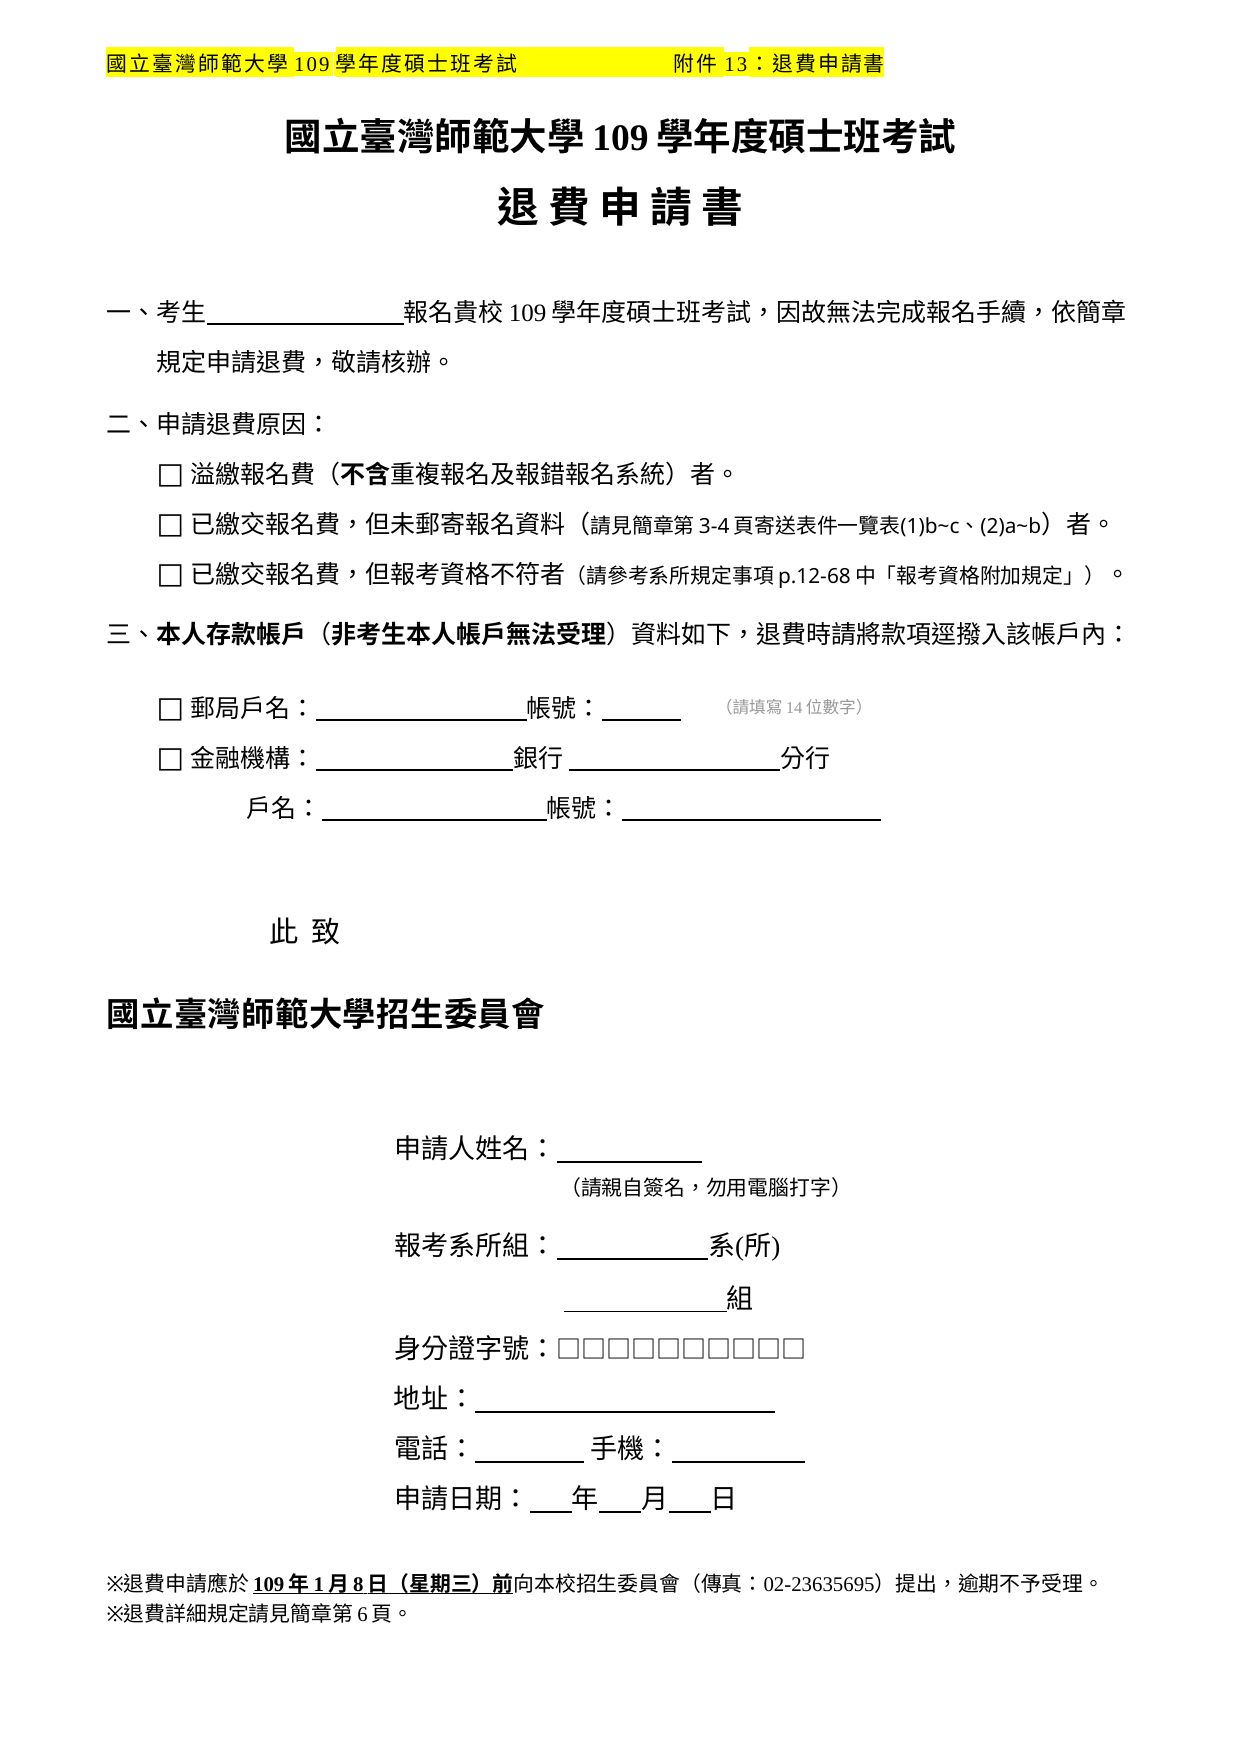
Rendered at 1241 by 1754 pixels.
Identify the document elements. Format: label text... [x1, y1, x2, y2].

text （請填寫14位數字） [681, 693, 906, 718]
text 電話： 手機： [394, 1419, 1134, 1469]
text 國立臺灣師範大學招生委員會 [106, 990, 1134, 1036]
text □ 郵局戶名： 帳號： [156, 677, 1134, 731]
text 退 費 申 請 書 [106, 186, 1134, 231]
text 國立臺灣師範大學109學年度碩士班考試 [106, 106, 1134, 161]
text □ 已繳交報名費，但報考資格不符者（請參考系所規定事項p.12-68中「報考資格附加規定」）。 [156, 544, 1134, 594]
text 此 致 [206, 902, 1134, 952]
text （請親自簽名，勿用電腦打字） [456, 1169, 1134, 1202]
text 申請日期： 年 月 日 [394, 1469, 1134, 1519]
text ※退費申請應於109年1月8日（星期三）前向本校招生委員會（傳真：02-23635695）提出，逾期不予受理。 [106, 1567, 1134, 1597]
text 報考系所組： 系(所) [394, 1202, 1134, 1269]
text 身分證字號：□□□□□□□□□□ [394, 1319, 1134, 1369]
text 三、本人存款帳戶（非考生本人帳戶無法受理）資料如下，退費時請將款項逕撥入該帳戶內： [106, 606, 1134, 652]
text 組 [456, 1269, 1134, 1319]
text ※退費詳細規定請見簡章第6頁。 [106, 1597, 1134, 1628]
text □ 已繳交報名費，但未郵寄報名資料（請見簡章第3-4頁寄送表件一覽表(1)b~c、(2)a~b）者。 [156, 494, 1134, 544]
text 地址： [394, 1369, 1134, 1419]
text 一、考生 報名貴校109學年度碩士班考試，因故無法完成報名手續，依簡章規定申請退費，敬請核辦。 [106, 281, 1134, 381]
text □ 金融機構： 銀行 分行 [156, 727, 1134, 777]
text □ 溢繳報名費（不含重複報名及報錯報名系統）者。 [156, 444, 1134, 494]
text 申請人姓名： [394, 1119, 1134, 1169]
text 戶名： 帳號： [106, 777, 1134, 827]
text 二、申請退費原因： [106, 394, 1134, 444]
